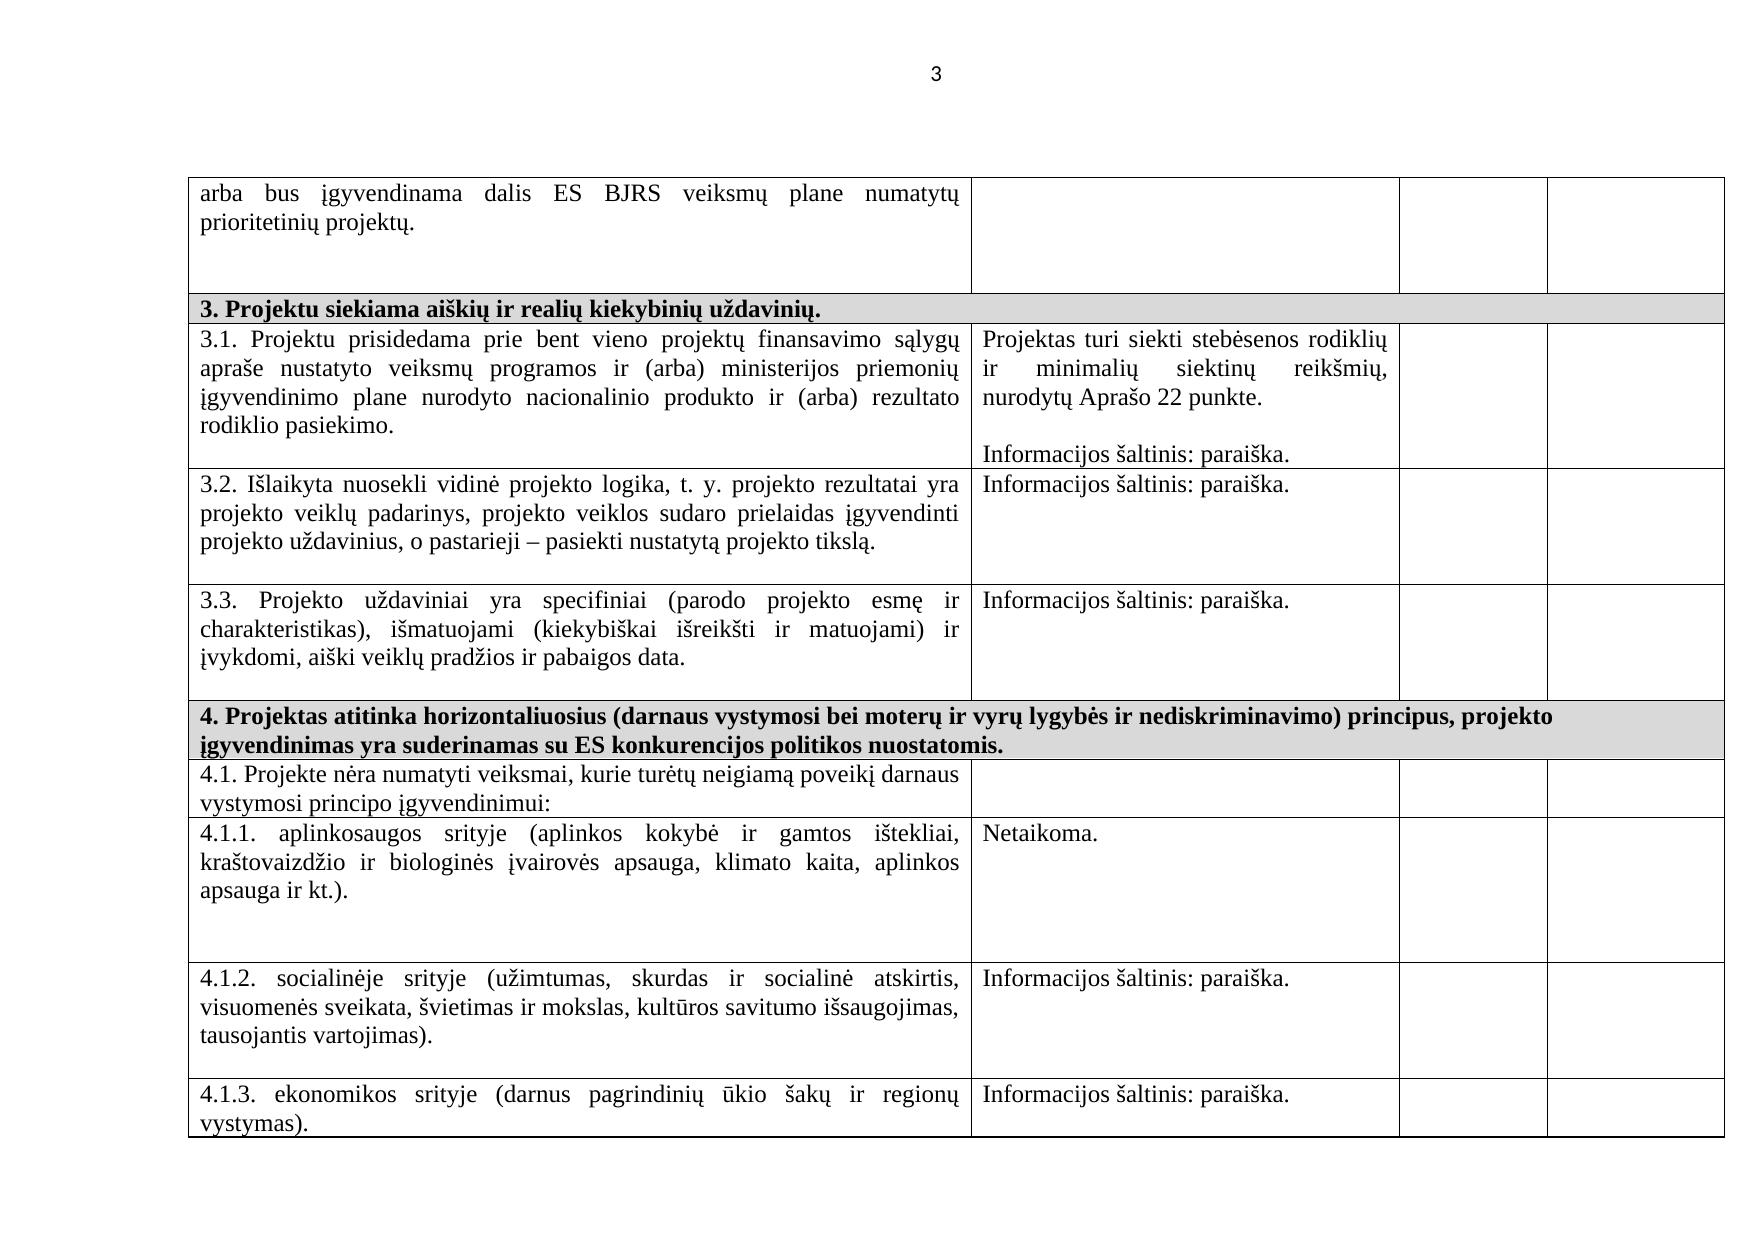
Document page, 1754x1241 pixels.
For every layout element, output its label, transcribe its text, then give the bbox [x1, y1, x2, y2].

table_cell Projektas turi siekti stebėsenos rodiklių ir minimalių siektinų reikšmių, nurodytų Aprašo 22 punkte. Informacijos šaltinis: paraiška. [972, 324, 1399, 468]
table_cell Informacijos šaltinis: paraiška. [972, 585, 1399, 700]
table_cell [1400, 469, 1547, 584]
table_cell Informacijos šaltinis: paraiška. [972, 963, 1399, 1078]
table_cell [1400, 1079, 1547, 1136]
table_cell 3.3. Projekto uždaviniai yra specifiniai (parodo projekto esmę ir charakteristikas), išmatuojami (kiekybiškai išreikšti ir matuojami) ir įvykdomi, aiški veiklų pradžios ir pabaigos data. [189, 585, 971, 700]
table_cell [1548, 178, 1724, 293]
table_cell 4.1.1. aplinkosaugos srityje (aplinkos kokybė ir gamtos ištekliai, kraštovaizdžio ir biologinės įvairovės apsauga, klimato kaita, aplinkos apsauga ir kt.). [189, 818, 971, 962]
table_cell 4.1.2. socialinėje srityje (užimtumas, skurdas ir socialinė atskirtis, visuomenės sveikata, švietimas ir mokslas, kultūros savitumo išsaugojimas, tausojantis vartojimas). [189, 963, 971, 1078]
table_cell [1400, 760, 1547, 817]
table_cell [972, 760, 1399, 817]
table_cell 3.1. Projektu prisidedama prie bent vieno projektų finansavimo sąlygų apraše nustatyto veiksmų programos ir (arba) ministerijos priemonių įgyvendinimo plane nurodyto nacionalinio produkto ir (arba) rezultato rodiklio pasiekimo. [189, 324, 971, 468]
table_cell [972, 178, 1399, 293]
table_cell [1548, 469, 1724, 584]
table_cell [1400, 963, 1547, 1078]
table_cell [1548, 760, 1724, 817]
table_cell [1400, 178, 1547, 293]
table_cell [1400, 324, 1547, 468]
table_cell arba bus įgyvendinama dalis ES BJRS veiksmų plane numatytų prioritetinių projektų. [189, 178, 971, 293]
table_cell 3.2. Išlaikyta nuosekli vidinė projekto logika, t. y. projekto rezultatai yra projekto veiklų padarinys, projekto veiklos sudaro prielaidas įgyvendinti projekto uždavinius, o pastarieji – pasiekti nustatytą projekto tikslą. [189, 469, 971, 584]
table_cell [1548, 818, 1724, 962]
table_cell [1400, 818, 1547, 962]
table_cell 3. Projektu siekiama aiškių ir realių kiekybinių uždavinių. [189, 294, 1724, 323]
table_cell 4. Projektas atitinka horizontaliuosius (darnaus vystymosi bei moterų ir vyrų lygybės ir nediskriminavimo) principus, projekto įgyvendinimas yra suderinamas su ES konkurencijos politikos nuostatomis. [189, 701, 1724, 758]
table_cell [1548, 1079, 1724, 1136]
table_cell [1548, 324, 1724, 468]
table_cell 4.1.3. ekonomikos srityje (darnus pagrindinių ūkio šakų ir regionų vystymas). [189, 1079, 971, 1136]
table_cell 4.1. Projekte nėra numatyti veiksmai, kurie turėtų neigiamą poveikį darnaus vystymosi principo įgyvendinimui: [189, 760, 971, 817]
table_cell Netaikoma. [972, 818, 1399, 962]
table_cell [1400, 585, 1547, 700]
table_cell [1548, 963, 1724, 1078]
table_cell Informacijos šaltinis: paraiška. [972, 1079, 1399, 1136]
table_cell [1548, 585, 1724, 700]
table_cell Informacijos šaltinis: paraiška. [972, 469, 1399, 584]
